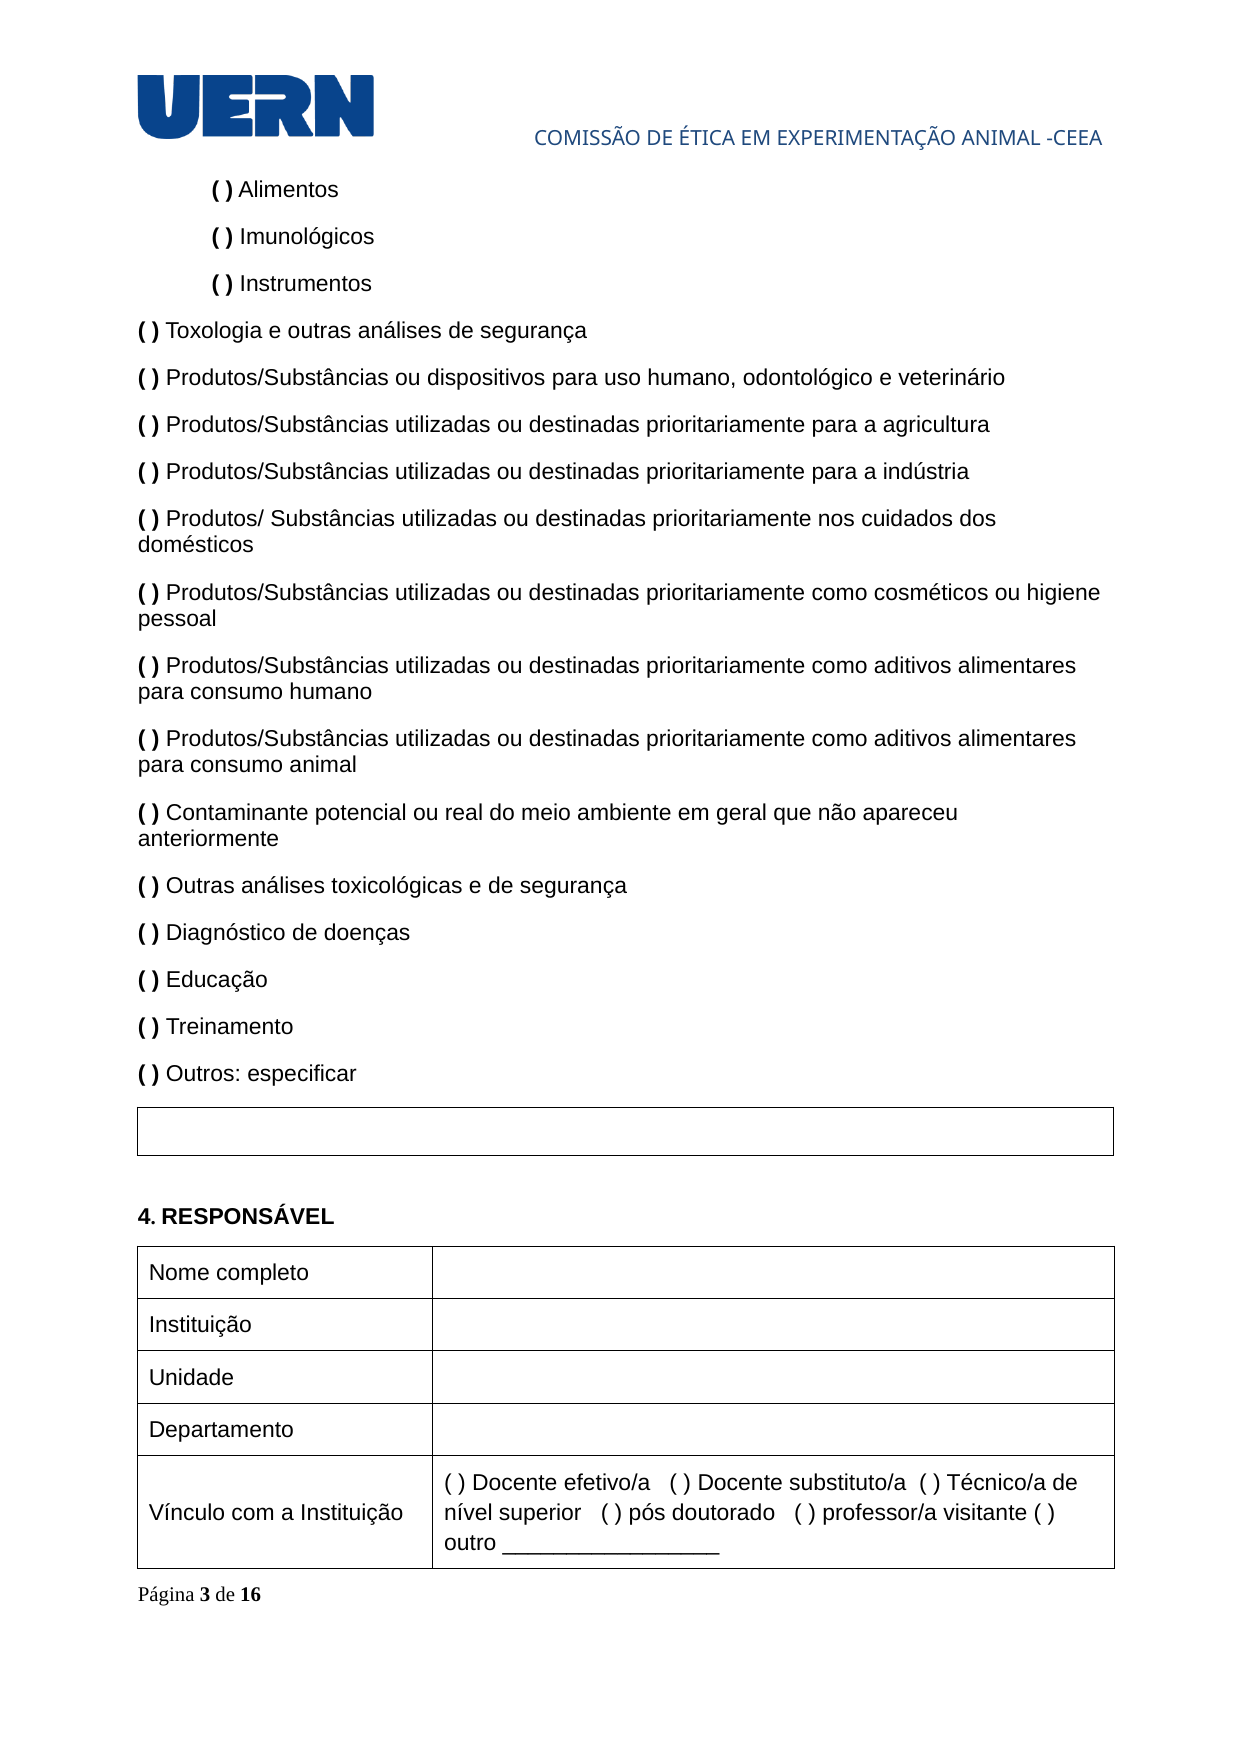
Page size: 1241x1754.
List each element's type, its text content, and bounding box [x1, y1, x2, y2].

text ( ) Produtos/Substâncias ou dispositivos para uso humano, odontológico e veterinário [138, 364, 1103, 391]
table_cell Unidade [138, 1351, 432, 1403]
text ( ) Produtos/Substâncias utilizadas ou destinadas prioritariamente como aditivos alimentares para consumo humano [138, 652, 1103, 704]
text ( ) Produtos/Substâncias utilizadas ou destinadas prioritariamente para a agricultura [138, 411, 1103, 437]
table_header [138, 1108, 1113, 1155]
text ( ) Produtos/Substâncias utilizadas ou destinadas prioritariamente para a indústria [138, 458, 1103, 484]
text ( ) Educação [138, 966, 1103, 992]
text ( ) Imunológicos [138, 223, 1103, 249]
text ( ) Contaminante potencial ou real do meio ambiente em geral que não apareceu anteriormente [138, 798, 1103, 851]
table_cell [433, 1299, 1114, 1350]
table_cell Departamento [138, 1404, 432, 1455]
text ( ) Outras análises toxicológicas e de segurança [138, 872, 1103, 898]
table_header Nome completo [138, 1247, 432, 1298]
text ( ) Produtos/Substâncias utilizadas ou destinadas prioritariamente como cosméticos ou higiene pessoal [138, 578, 1103, 631]
table_cell [433, 1404, 1114, 1455]
picture [137, 75, 374, 139]
text ( ) Outros: especificar [138, 1060, 1103, 1086]
text 4. RESPONSÁVEL [138, 1203, 1103, 1229]
text ( ) Diagnóstico de doenças [138, 919, 1103, 945]
table_cell Vínculo com a Instituição [138, 1456, 432, 1568]
text ( ) Instrumentos [138, 270, 1103, 297]
text ( ) Alimentos [138, 176, 1103, 203]
text ( ) Treinamento [138, 1013, 1103, 1039]
text ( ) Produtos/ Substâncias utilizadas ou destinadas prioritariamente nos cuidados dos domésticos [138, 505, 1103, 558]
table_cell Instituição [138, 1299, 432, 1350]
text ( ) Produtos/Substâncias utilizadas ou destinadas prioritariamente como aditivos alimentares para consumo animal [138, 725, 1103, 778]
table_header [433, 1247, 1114, 1298]
text ( ) Toxologia e outras análises de segurança [138, 317, 1103, 343]
table_cell [433, 1351, 1114, 1403]
table_cell ( ) Docente efetivo/a ( ) Docente substituto/a ( ) Técnico/a de nível superior ( ) pós doutorado ( ) professor/a visitante ( ) outro _________________ [433, 1456, 1114, 1568]
